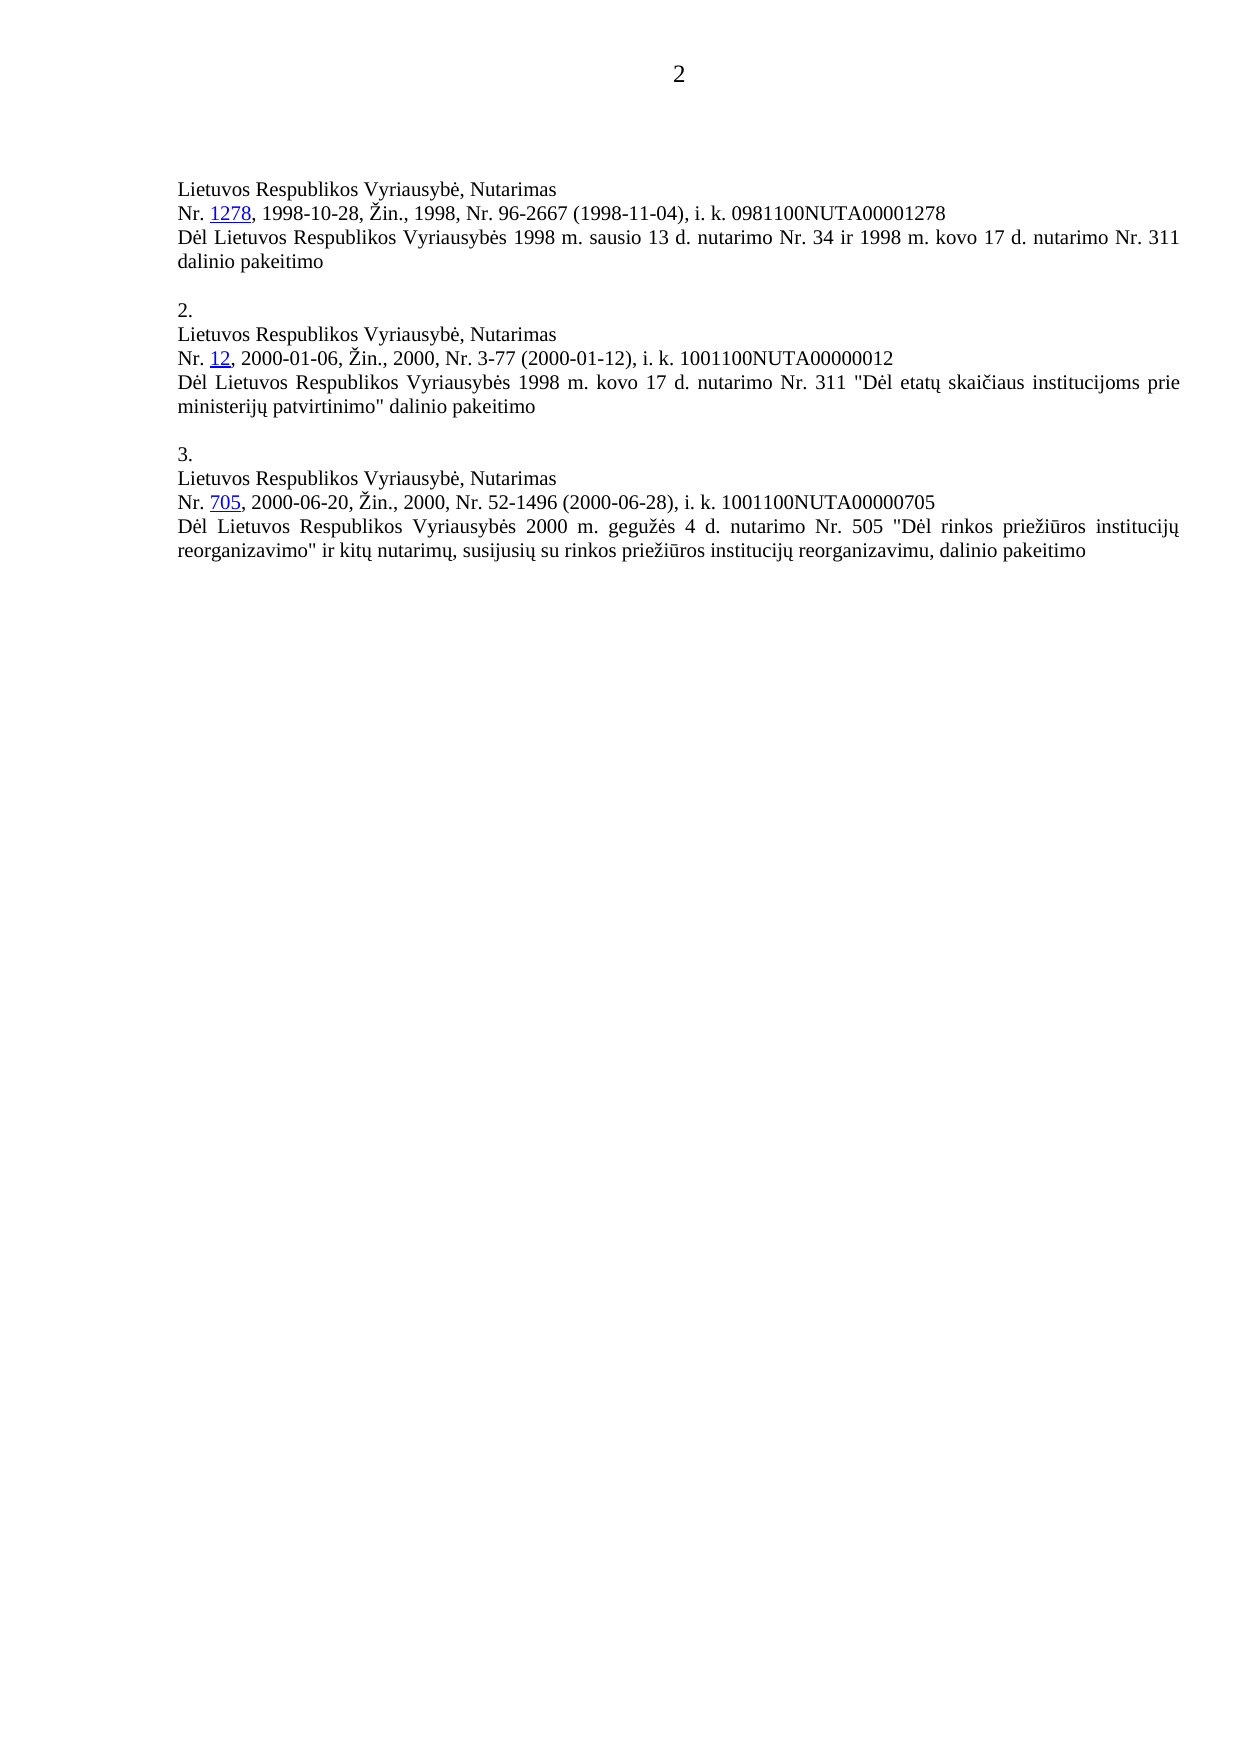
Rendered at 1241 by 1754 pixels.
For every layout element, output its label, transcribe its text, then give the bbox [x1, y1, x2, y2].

text Lietuvos Respublikos Vyriausybė, Nutarimas [177, 177, 1181, 201]
text Nr. 1278, 1998-10-28, Žin., 1998, Nr. 96-2667 (1998-11-04), i. k. 0981100NUTA00001278 [177, 201, 1181, 225]
text 2. [177, 297, 1181, 322]
text Dėl Lietuvos Respublikos Vyriausybės 1998 m. kovo 17 d. nutarimo Nr. 311 "Dėl etatų skaičiaus institucijoms prie ministerijų patvirtinimo" dalinio pakeitimo [177, 370, 1181, 418]
text Nr. 12, 2000-01-06, Žin., 2000, Nr. 3-77 (2000-01-12), i. k. 1001100NUTA00000012 [177, 346, 1181, 370]
text Lietuvos Respublikos Vyriausybė, Nutarimas [177, 466, 1181, 490]
text 3. [177, 442, 1181, 466]
text Nr. 705, 2000-06-20, Žin., 2000, Nr. 52-1496 (2000-06-28), i. k. 1001100NUTA00000705 [177, 490, 1181, 514]
text Dėl Lietuvos Respublikos Vyriausybės 2000 m. gegužės 4 d. nutarimo Nr. 505 "Dėl rinkos priežiūros institucijų reorganizavimo" ir kitų nutarimų, susijusių su rinkos priežiūros institucijų reorganizavimu, dalinio pakeitimo [177, 514, 1181, 562]
text Lietuvos Respublikos Vyriausybė, Nutarimas [177, 322, 1181, 346]
text Dėl Lietuvos Respublikos Vyriausybės 1998 m. sausio 13 d. nutarimo Nr. 34 ir 1998 m. kovo 17 d. nutarimo Nr. 311 dalinio pakeitimo [177, 225, 1181, 273]
